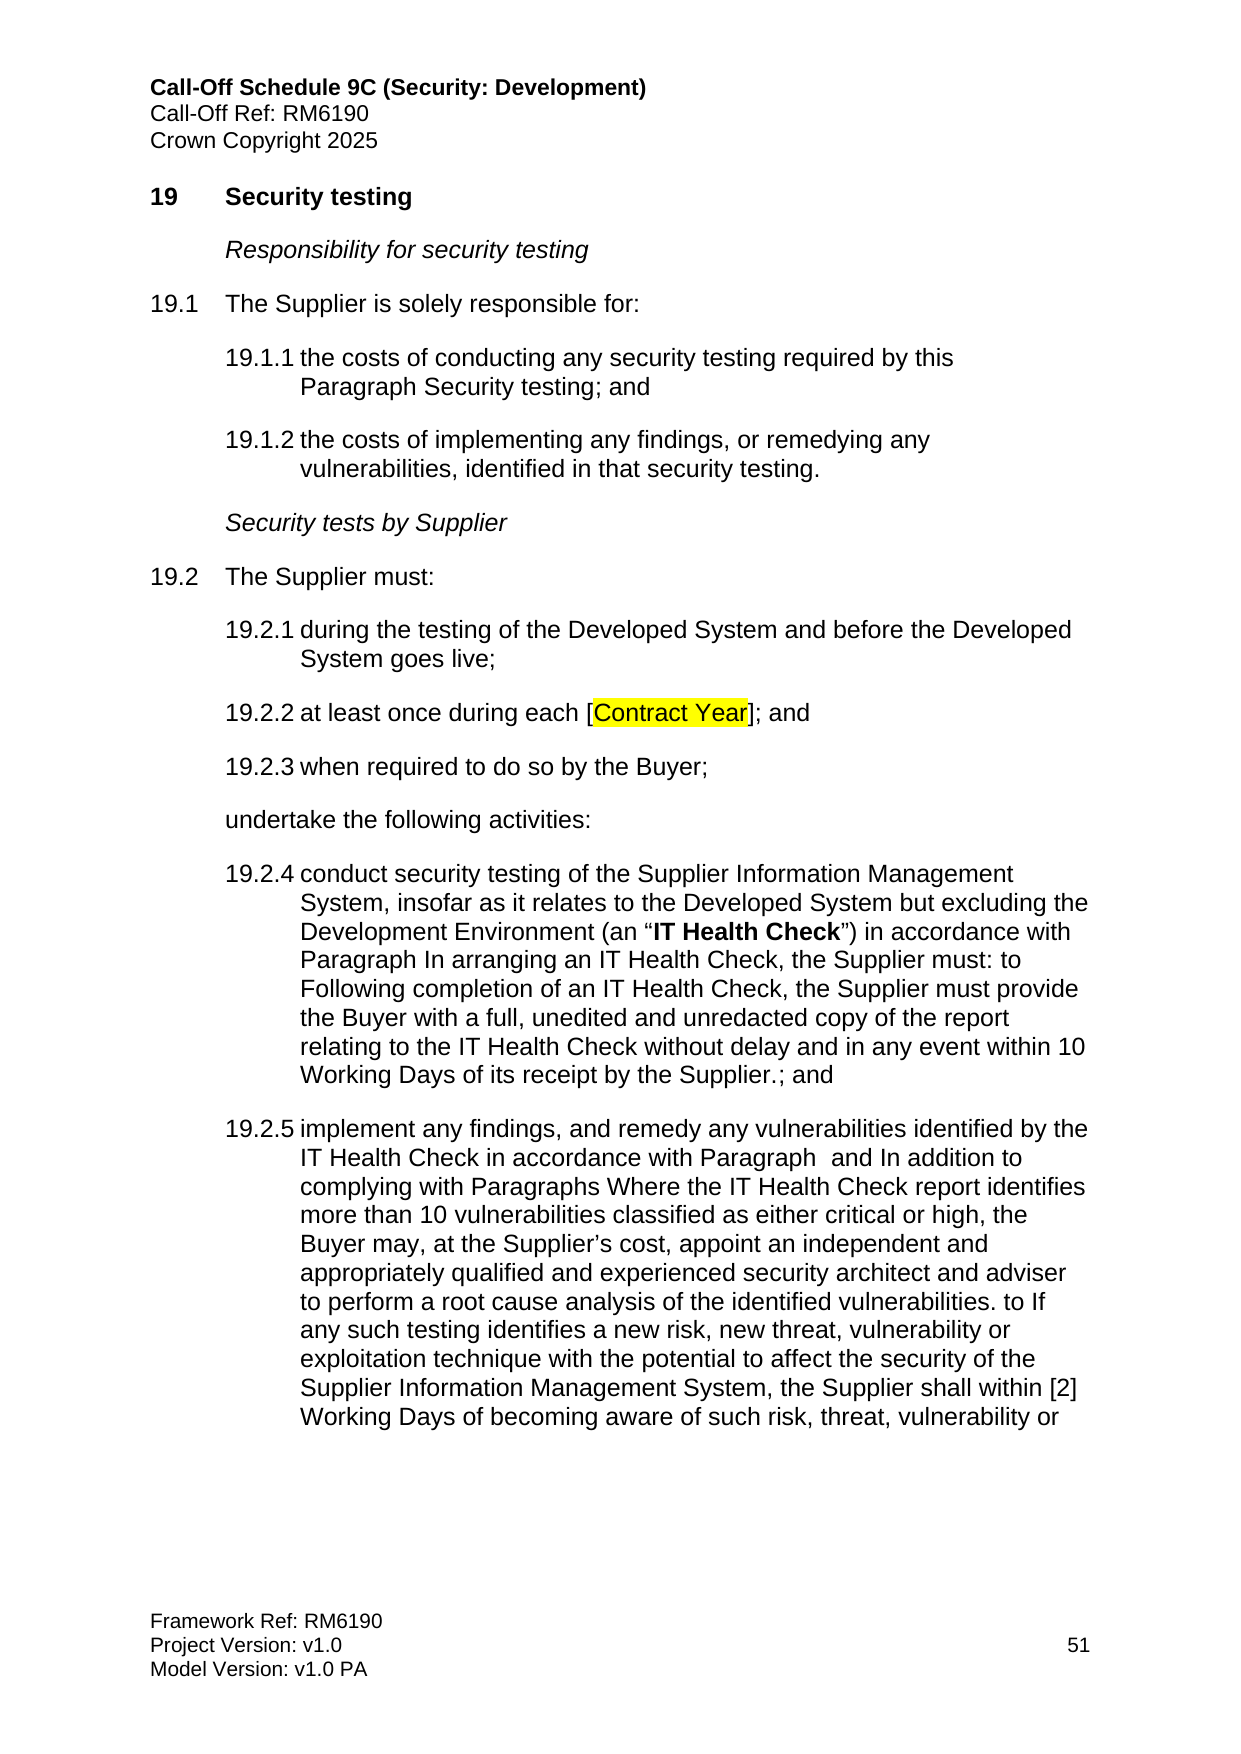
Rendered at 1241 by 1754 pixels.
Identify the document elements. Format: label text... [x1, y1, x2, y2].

list Security tests by Supplier [225, 508, 1091, 537]
list Security testing [150, 182, 1091, 210]
list implement any findings, and remedy any vulnerabilities identified by the IT Health Check in accordance with Paragraph and 19.11 to 19.20. [225, 1114, 1091, 1430]
list during the testing of the Developed System and before the Developed System goes live; [225, 615, 1091, 673]
list The Supplier is solely responsible for: [150, 289, 1091, 318]
list at least once during each [Contract Year]; and [225, 698, 1091, 727]
list undertake the following activities: [225, 805, 1091, 834]
list The Supplier must: [150, 562, 1091, 590]
list when required to do so by the Buyer; [225, 752, 1091, 780]
list the costs of implementing any findings, or remedying any vulnerabilities, identified in that security testing. [225, 425, 1091, 483]
list conduct security testing of the Supplier Information Management System, insofar as it relates to the Developed System but excluding the Development Environment (an “IT Health Check”) in accordance with Paragraph 19.8 to 19.10; and [225, 859, 1091, 1089]
list Responsibility for security testing [225, 235, 1091, 264]
list the costs of conducting any security testing required by this Paragraph 19; and [225, 343, 1091, 400]
